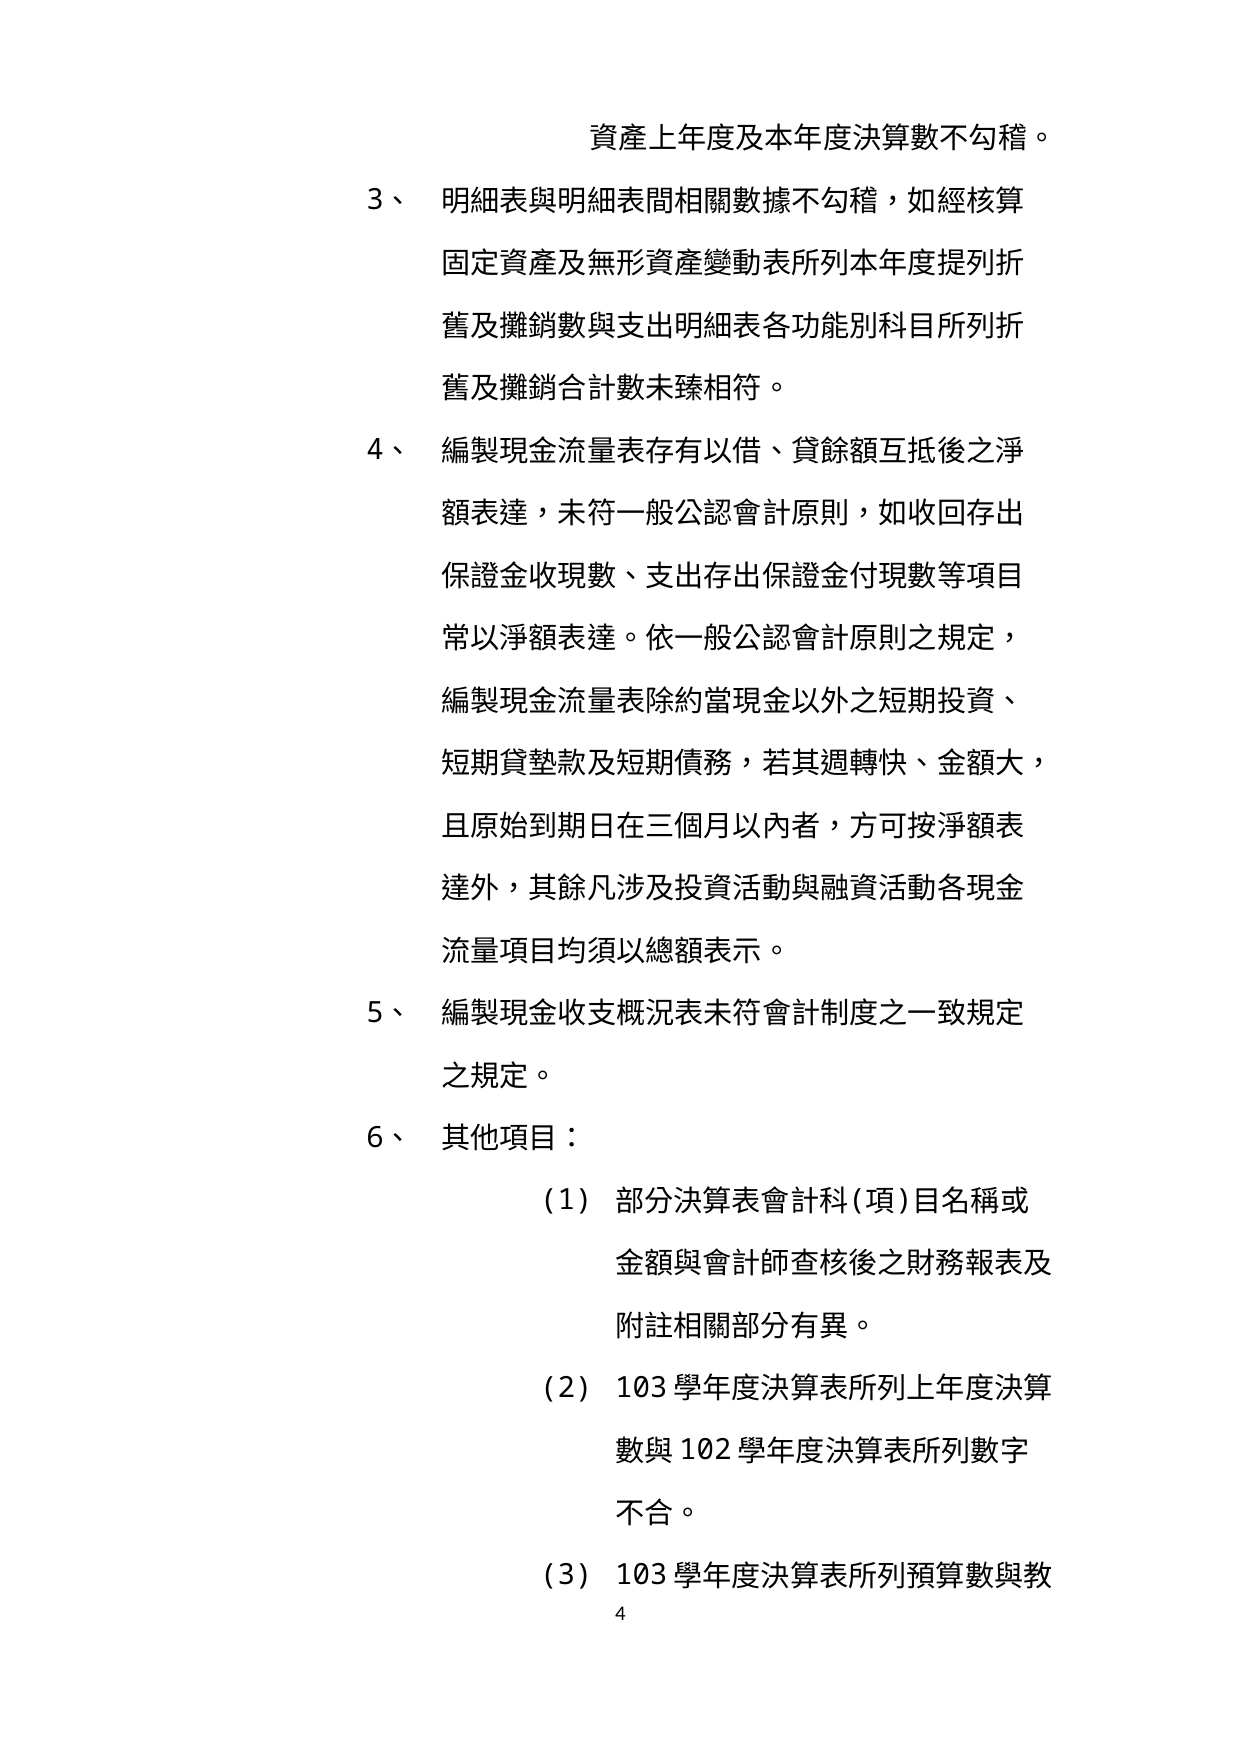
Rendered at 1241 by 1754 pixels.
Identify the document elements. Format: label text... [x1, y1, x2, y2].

list 其他項目： [366, 1094, 1053, 1157]
list 明細表與明細表間相關數據不勾稽，如經核算固定資產及無形資產變動表所列本年度提列折舊及攤銷數與支出明細表各功能別科目所列折舊及攤銷合計數未臻相符。 [366, 157, 1053, 407]
list 103學年度決算表所列上年度決算數與102學年度決算表所列數字不合。 [540, 1344, 1053, 1532]
list 部分決算表會計科(項)目名稱或金額與會計師查核後之財務報表及附註相關部分有異。 [540, 1157, 1053, 1344]
list 103學年度決算表所列預算數與教 [540, 1532, 1053, 1594]
list 固定資產與無形資產變動表列示固定資產上年度止結存金額及本年度止結存金額，分別與平衡表中固定資產上年度及本年度決算數不勾稽。 [504, 94, 1053, 157]
list 編製現金收支概況表未符會計制度之一致規定之規定。 [366, 969, 1053, 1094]
list 編製現金流量表存有以借、貸餘額互抵後之淨額表達，未符一般公認會計原則，如收回存出保證金收現數、支出存出保證金付現數等項目常以淨額表達。依一般公認會計原則之規定，編製現金流量表除約當現金以外之短期投資、短期貸墊款及短期債務，若其週轉快、金額大，且原始到期日在三個月以內者，方可按淨額表達外，其餘凡涉及投資活動與融資活動各現金流量項目均須以總額表示。 [366, 407, 1053, 969]
